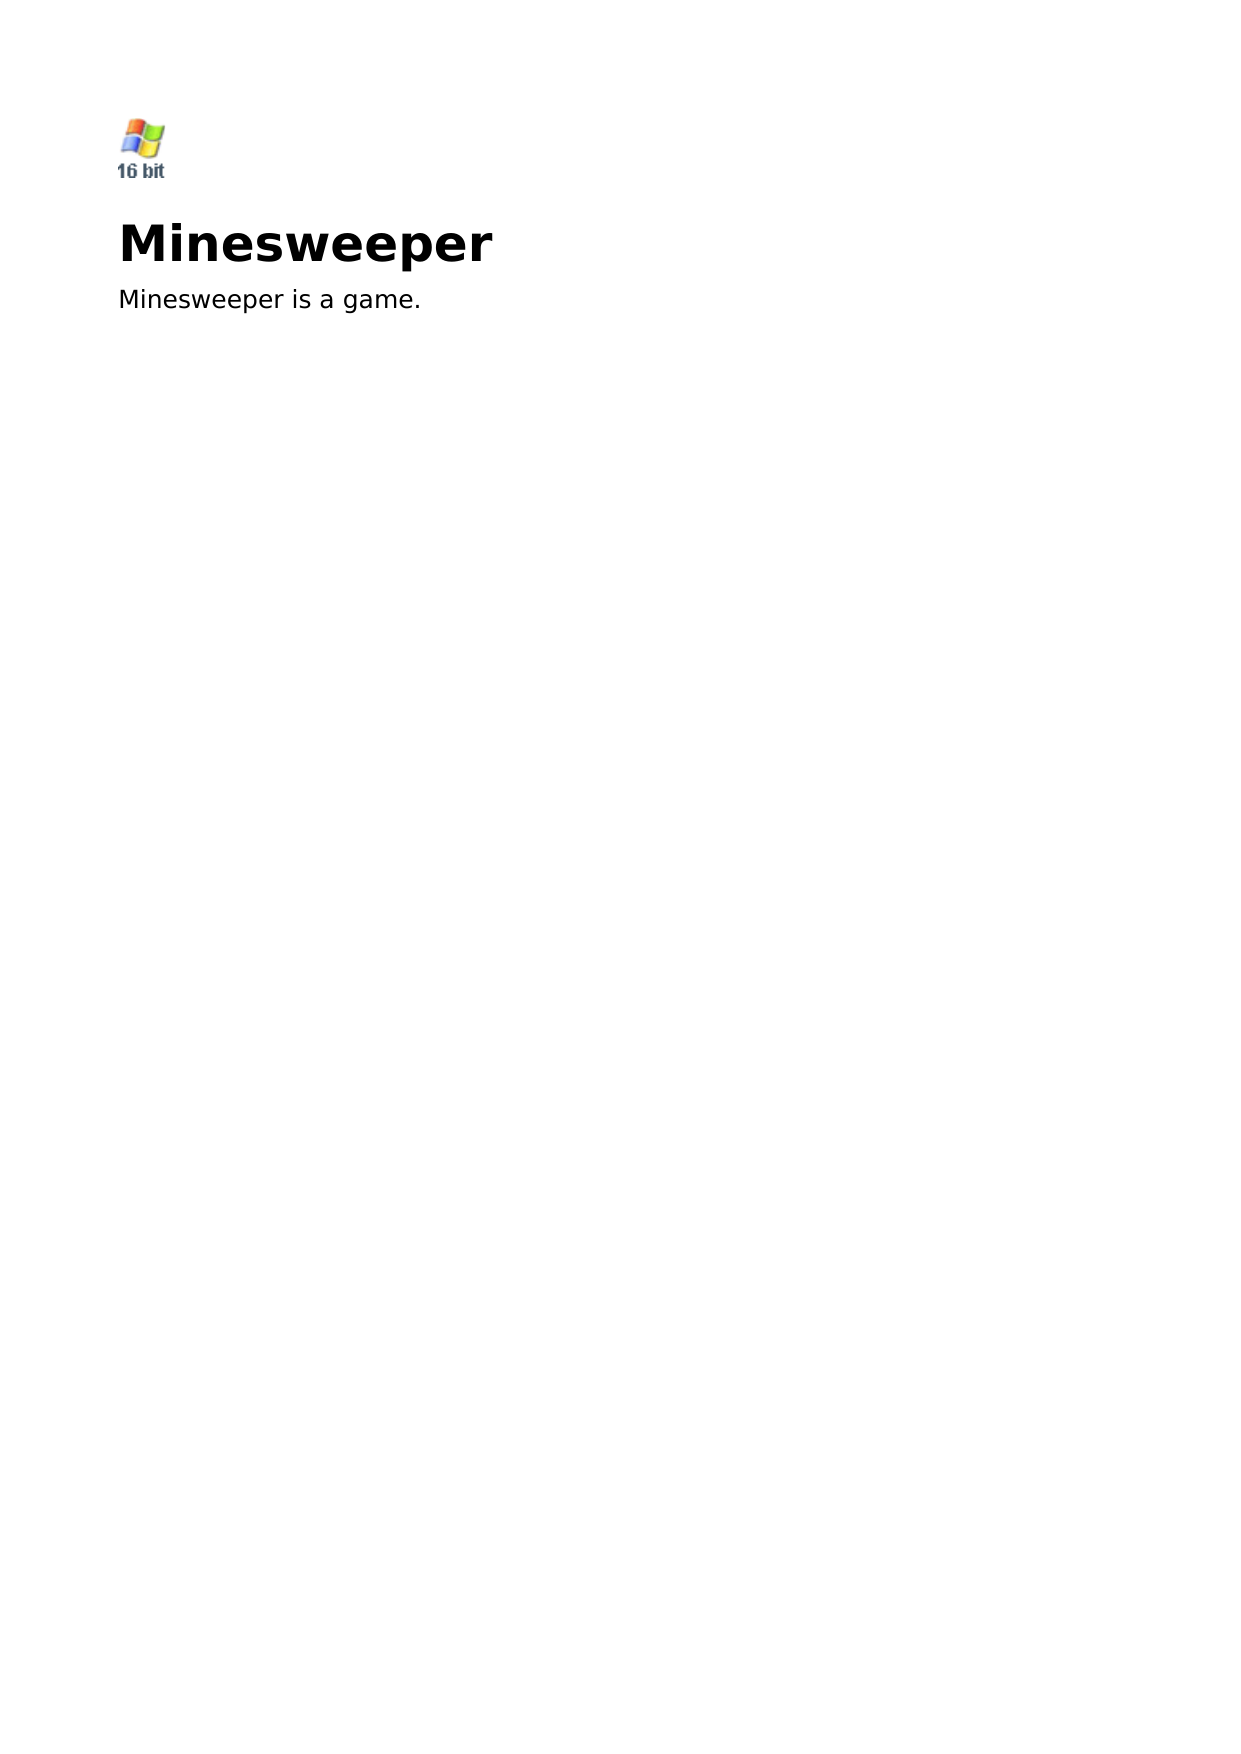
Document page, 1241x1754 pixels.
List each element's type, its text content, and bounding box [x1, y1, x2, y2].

subtitle Minesweeper [118, 215, 1122, 273]
text Minesweeper is a game. [118, 286, 1122, 315]
picture [118, 118, 166, 178]
